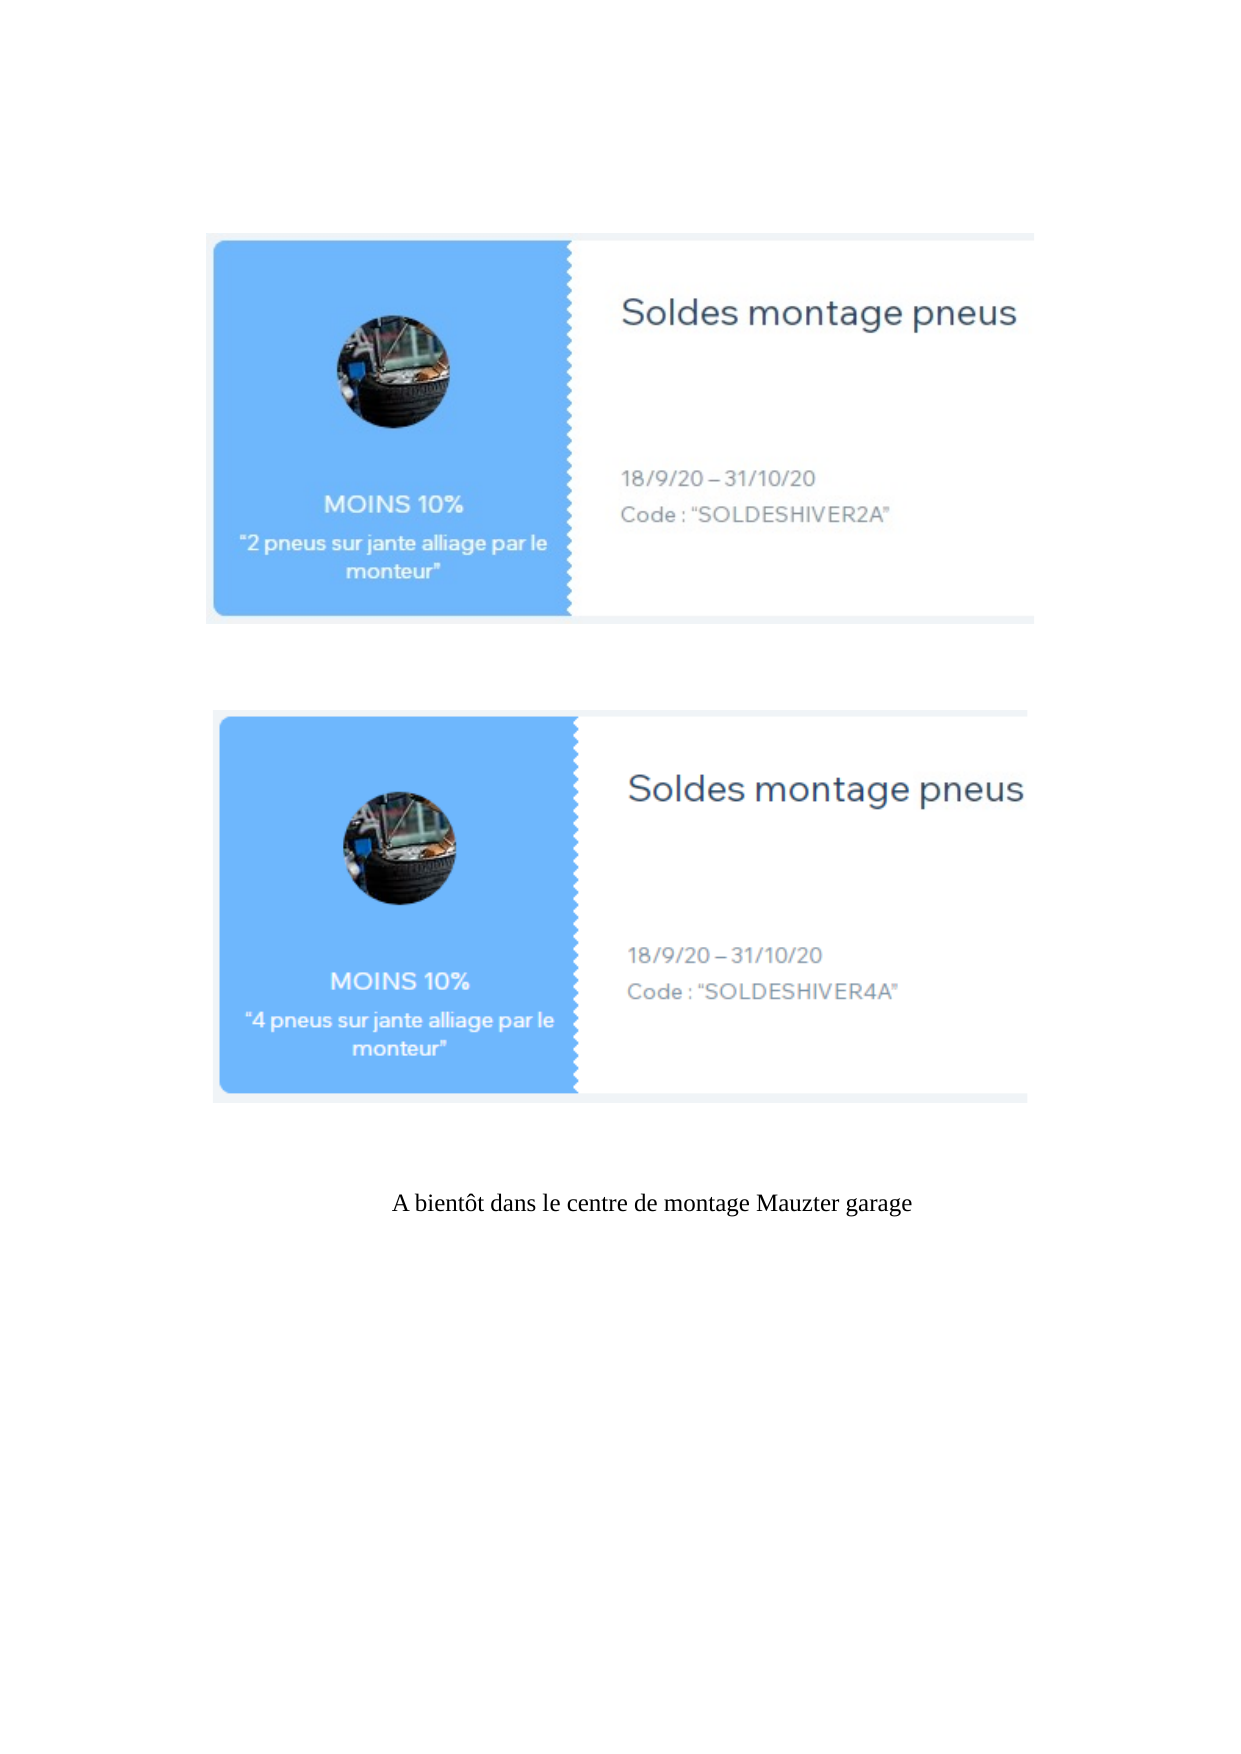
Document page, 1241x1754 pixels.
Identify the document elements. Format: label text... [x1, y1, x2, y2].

text A bientôt dans le centre de montage Mauzter garage [118, 1188, 1122, 1217]
picture [206, 233, 1035, 624]
picture [212, 710, 1028, 1103]
